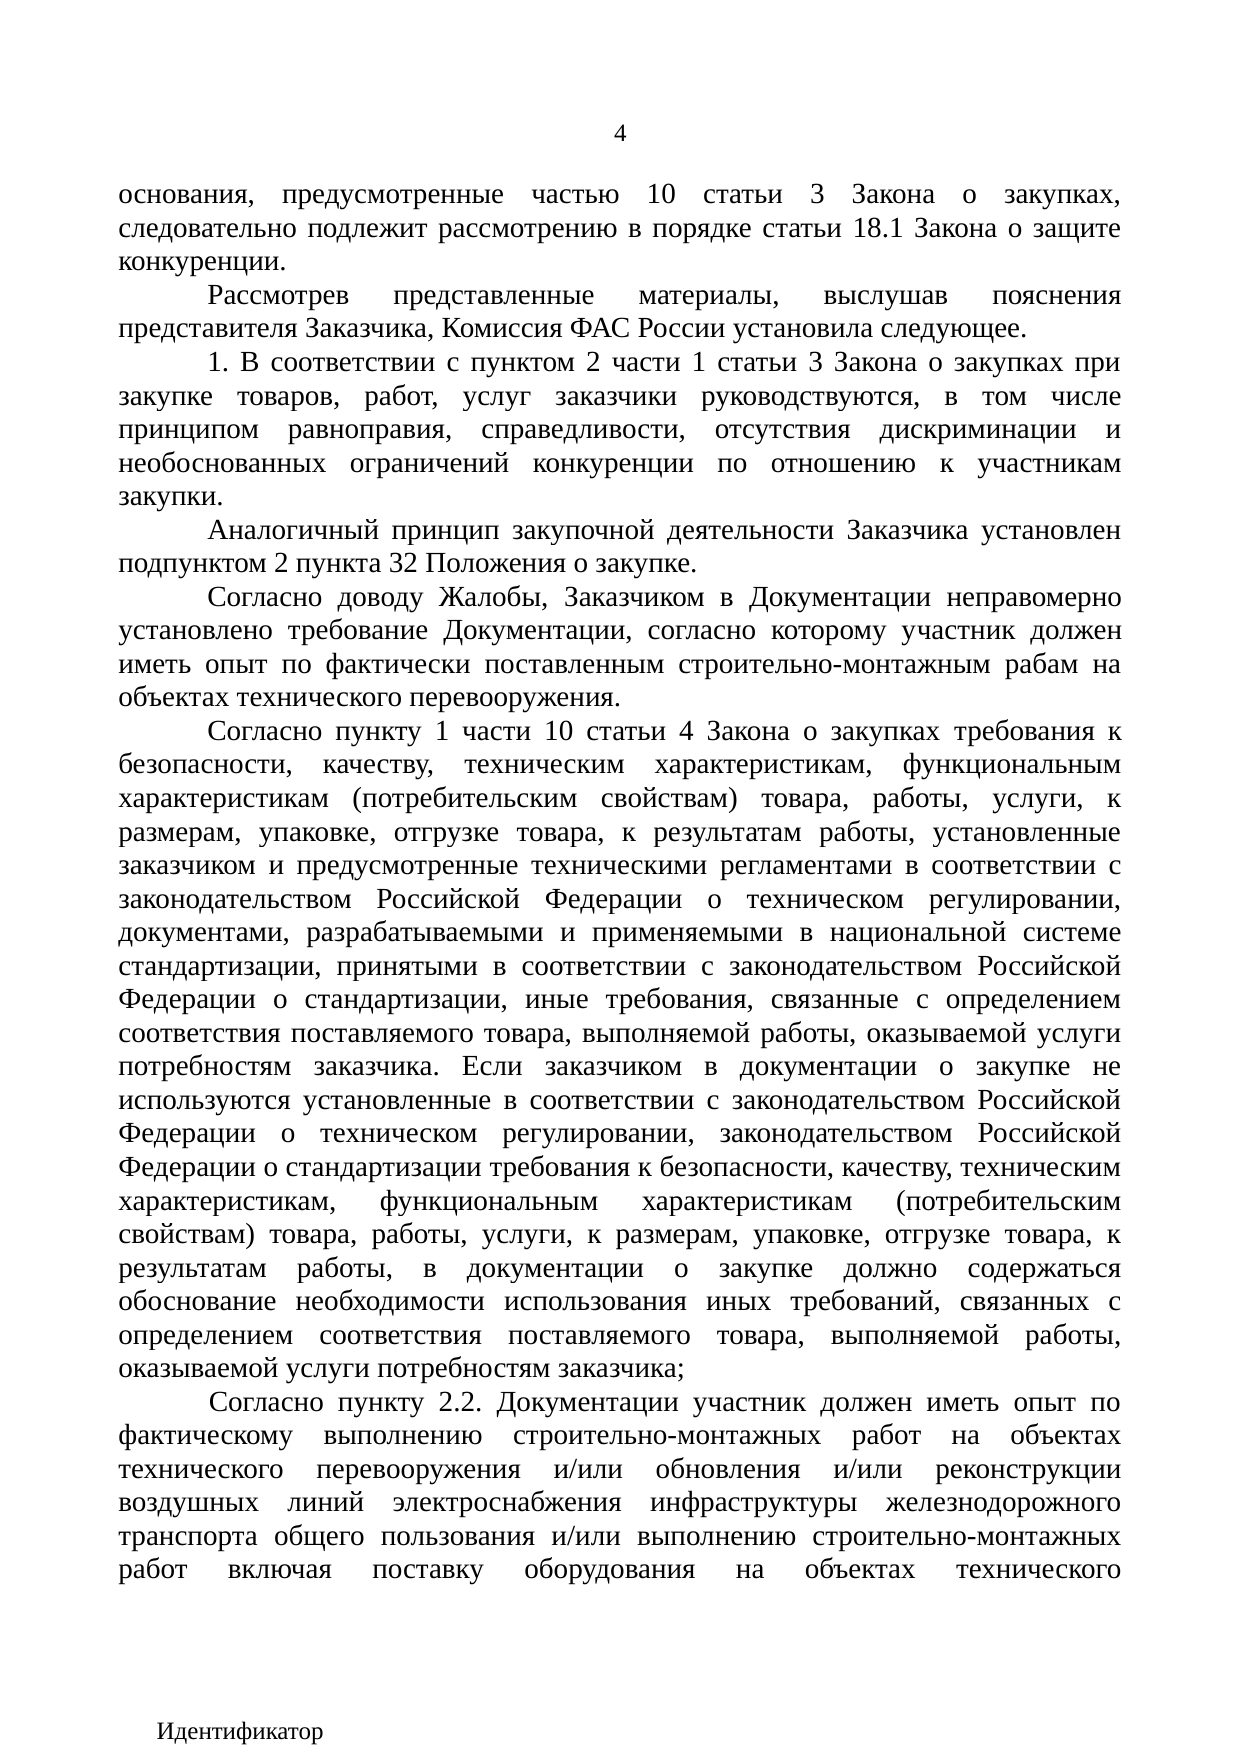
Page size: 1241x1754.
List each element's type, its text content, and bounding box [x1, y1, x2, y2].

text Согласно доводу Жалобы, Заказчиком в Документации неправомерно установлено требование Документации, согласно которому участник должен иметь опыт по фактически поставленным строительно-монтажным рабам на объектах технического перевооружения. [118, 579, 1122, 713]
text основания, предусмотренные частью 10 статьи 3 Закона о закупках, следовательно подлежит рассмотрению в порядке статьи 18.1 Закона о защите конкуренции. [118, 176, 1122, 277]
text 1. В соответствии с пунктом 2 части 1 статьи 3 Закона о закупках при закупке товаров, работ, услуг заказчики руководствуются, в том числе принципом равноправия, справедливости, отсутствия дискриминации и необоснованных ограничений конкуренции по отношению к участникам закупки. [118, 344, 1122, 512]
text Согласно пункту 1 части 10 статьи 4 Закона о закупках требования к безопасности, качеству, техническим характеристикам, функциональным характеристикам (потребительским свойствам) товара, работы, услуги, к размерам, упаковке, отгрузке товара, к результатам работы, установленные заказчиком и предусмотренные техническими регламентами в соответствии с законодательством Российской Федерации о техническом регулировании, документами, разрабатываемыми и применяемыми в национальной системе стандартизации, принятыми в соответствии с законодательством Российской Федерации о стандартизации, иные требования, связанные с определением соответствия поставляемого товара, выполняемой работы, оказываемой услуги потребностям заказчика. Если заказчиком в документации о закупке не используются установленные в соответствии с законодательством Российской Федерации о техническом регулировании, законодательством Российской Федерации о стандартизации требования к безопасности, качеству, техническим характеристикам, функциональным характеристикам (потребительским свойствам) товара, работы, услуги, к размерам, упаковке, отгрузке товара, к результатам работы, в документации о закупке должно содержаться обоснование необходимости использования иных требований, связанных с определением соответствия поставляемого товара, выполняемой работы, оказываемой услуги потребностям заказчика; [118, 713, 1122, 1384]
text Аналогичный принцип закупочной деятельности Заказчика установлен подпунктом 2 пункта 32 Положения о закупке. [118, 512, 1122, 579]
text Рассмотрев представленные материалы, выслушав пояснения представителя Заказчика, Комиссия ФАС России установила следующее. [118, 277, 1122, 344]
text Согласно пункту 2.2. Документации участник должен иметь опыт по фактическому выполнению строительно-монтажных работ на объектах технического перевооружения и/или обновления и/или реконструкции воздушных линий электроснабжения инфраструктуры железнодорожного транспорта общего пользования и/или выполнению строительно-монтажных работ включая поставку оборудования на объектах технического [118, 1384, 1122, 1585]
